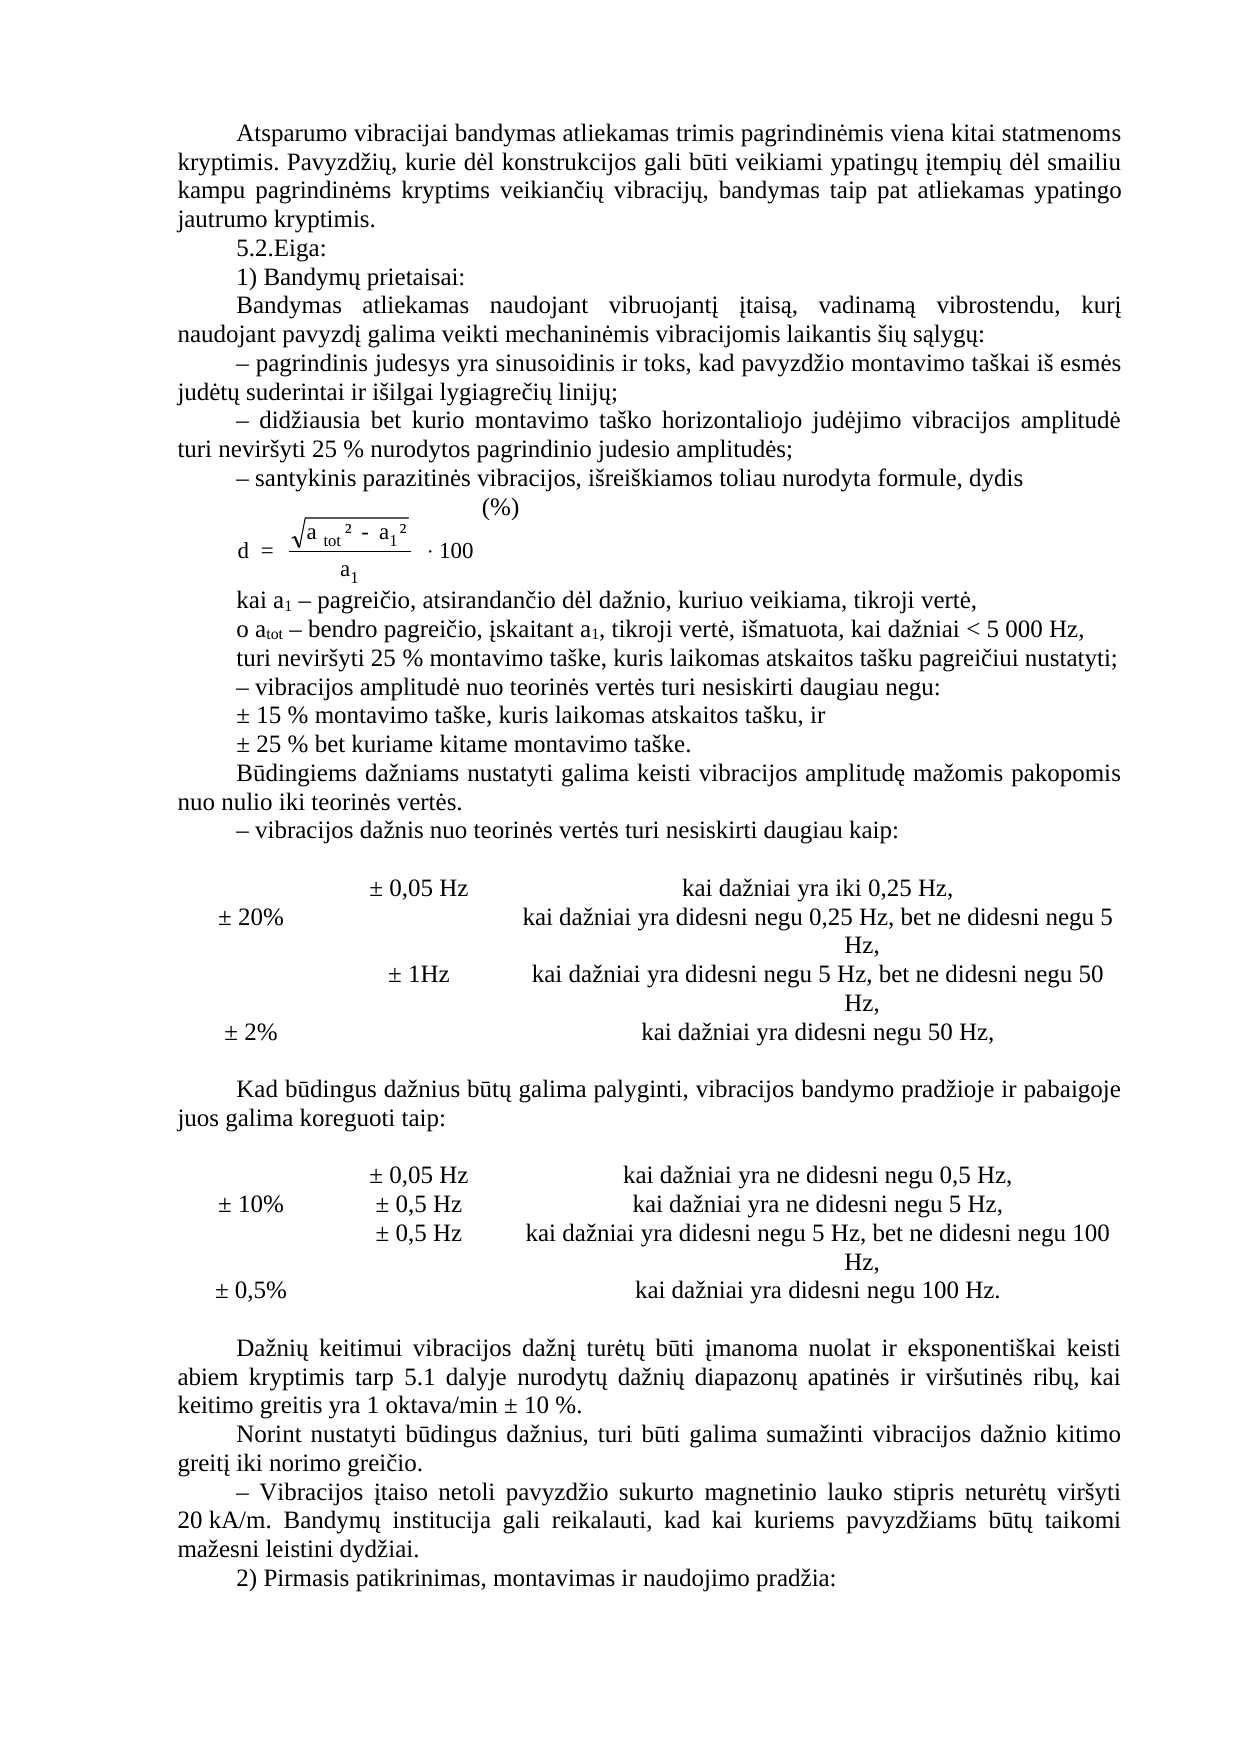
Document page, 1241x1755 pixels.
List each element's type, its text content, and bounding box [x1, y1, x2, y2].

text – vibracijos dažnis nuo teorinės vertės turi nesiskirti daugiau kaip: [177, 816, 1122, 844]
text 2) Pirmasis patikrinimas, montavimas ir naudojimo pradžia: [177, 1563, 1122, 1592]
table_cell [177, 959, 324, 1017]
table_cell kai dažniai yra didesni negu 5 Hz, bet ne didesni negu 100 Hz, [513, 1218, 1122, 1276]
table_cell ± 0,5 Hz [324, 1189, 513, 1218]
table_cell kai dažniai yra didesni negu 5 Hz, bet ne didesni negu 50 Hz, [513, 959, 1122, 1017]
table_header kai dažniai yra ne didesni negu 0,5 Hz, [513, 1161, 1122, 1189]
table_cell kai dažniai yra didesni negu 50 Hz, [513, 1017, 1122, 1046]
table_cell kai dažniai yra didesni negu 100 Hz. [513, 1276, 1122, 1304]
text Būdingiems dažniams nustatyti galima keisti vibracijos amplitudę mažomis pakopomis nuo nulio iki teorinės vertės. [177, 758, 1122, 816]
text Dažnių keitimui vibracijos dažnį turėtų būti įmanoma nuolat ir eksponentiškai keisti abiem kryptimis tarp 5.1 dalyje nurodytų dažnių diapazonų apatinės ir viršutinės ribų, kai keitimo greitis yra 1 oktava/min ± 10 %. [177, 1333, 1122, 1419]
text 1) Bandymų prietaisai: [177, 262, 1122, 291]
table_cell [324, 1017, 513, 1046]
table_header [177, 873, 324, 902]
table_cell ± 10% [177, 1189, 324, 1218]
text Atsparumo vibracijai bandymas atliekamas trimis pagrindinėmis viena kitai statmenoms kryptimis. Pavyzdžių, kurie dėl konstrukcijos gali būti veikiami ypatingų įtempių dėl smailiu kampu pagrindinėms kryptims veikiančių vibracijų, bandymas taip pat atliekamas ypatingo jautrumo kryptimis. [177, 118, 1122, 233]
text ± 15 % montavimo taške, kuris laikomas atskaitos tašku, ir [177, 701, 1122, 729]
table_cell [324, 1276, 513, 1304]
text – vibracijos amplitudė nuo teorinės vertės turi nesiskirti daugiau negu: [177, 672, 1122, 701]
table_header ± 0,05 Hz [324, 1161, 513, 1189]
table_cell ± 2% [177, 1017, 324, 1046]
text turi neviršyti 25 % montavimo taške, kuris laikomas atskaitos tašku pagreičiui nustatyti; [177, 643, 1122, 672]
text Bandymas atliekamas naudojant vibruojantį įtaisą, vadinamą vibrostendu, kurį naudojant pavyzdį galima veikti mechaninėmis vibracijomis laikantis šių sąlygų: [177, 291, 1122, 348]
table_header ± 0,05 Hz [324, 873, 513, 902]
table_cell [324, 902, 513, 959]
table_cell kai dažniai yra didesni negu 0,25 Hz, bet ne didesni negu 5 Hz, [513, 902, 1122, 959]
table_cell kai dažniai yra ne didesni negu 5 Hz, [513, 1189, 1122, 1218]
table_cell ± 0,5 Hz [324, 1218, 513, 1276]
table_header kai dažniai yra iki 0,25 Hz, [513, 873, 1122, 902]
text ± 25 % bet kuriame kitame montavimo taške. [177, 729, 1122, 758]
text Norint nustatyti būdingus dažnius, turi būti galima sumažinti vibracijos dažnio kitimo greitį iki norimo greičio. [177, 1419, 1122, 1477]
text Kad būdingus dažnius būtų galima palyginti, vibracijos bandymo pradžioje ir pabaigoje juos galima koreguoti taip: [177, 1074, 1122, 1132]
text 5.2.Eiga: [177, 233, 1122, 262]
text kai a1 – pagreičio, atsirandančio dėl dažnio, kuriuo veikiama, tikroji vertė, [177, 586, 1122, 614]
table_cell ± 1Hz [324, 959, 513, 1017]
text d=(a(tot)^2-a(1)^2)^(1/2)/a(1) (%) [177, 492, 1122, 586]
table_cell ± 0,5% [177, 1276, 324, 1304]
text – didžiausia bet kurio montavimo taško horizontaliojo judėjimo vibracijos amplitudė turi neviršyti 25 % nurodytos pagrindinio judesio amplitudės; [177, 406, 1122, 463]
table_cell [177, 1218, 324, 1276]
table_cell ± 20% [177, 902, 324, 959]
table_header [177, 1161, 324, 1189]
text – Vibracijos įtaiso netoli pavyzdžio sukurto magnetinio lauko stipris neturėtų viršyti 20 kA/m. Bandymų institucija gali reikalauti, kad kai kuriems pavyzdžiams būtų taikomi mažesni leistini dydžiai. [177, 1477, 1122, 1563]
text o atot – bendro pagreičio, įskaitant a1, tikroji vertė, išmatuota, kai dažniai < 5 000 Hz, [177, 614, 1122, 643]
text – santykinis parazitinės vibracijos, išreiškiamos toliau nurodyta formule, dydis [177, 463, 1122, 492]
text – pagrindinis judesys yra sinusoidinis ir toks, kad pavyzdžio montavimo taškai iš esmės judėtų suderintai ir išilgai lygiagrečių linijų; [177, 348, 1122, 406]
